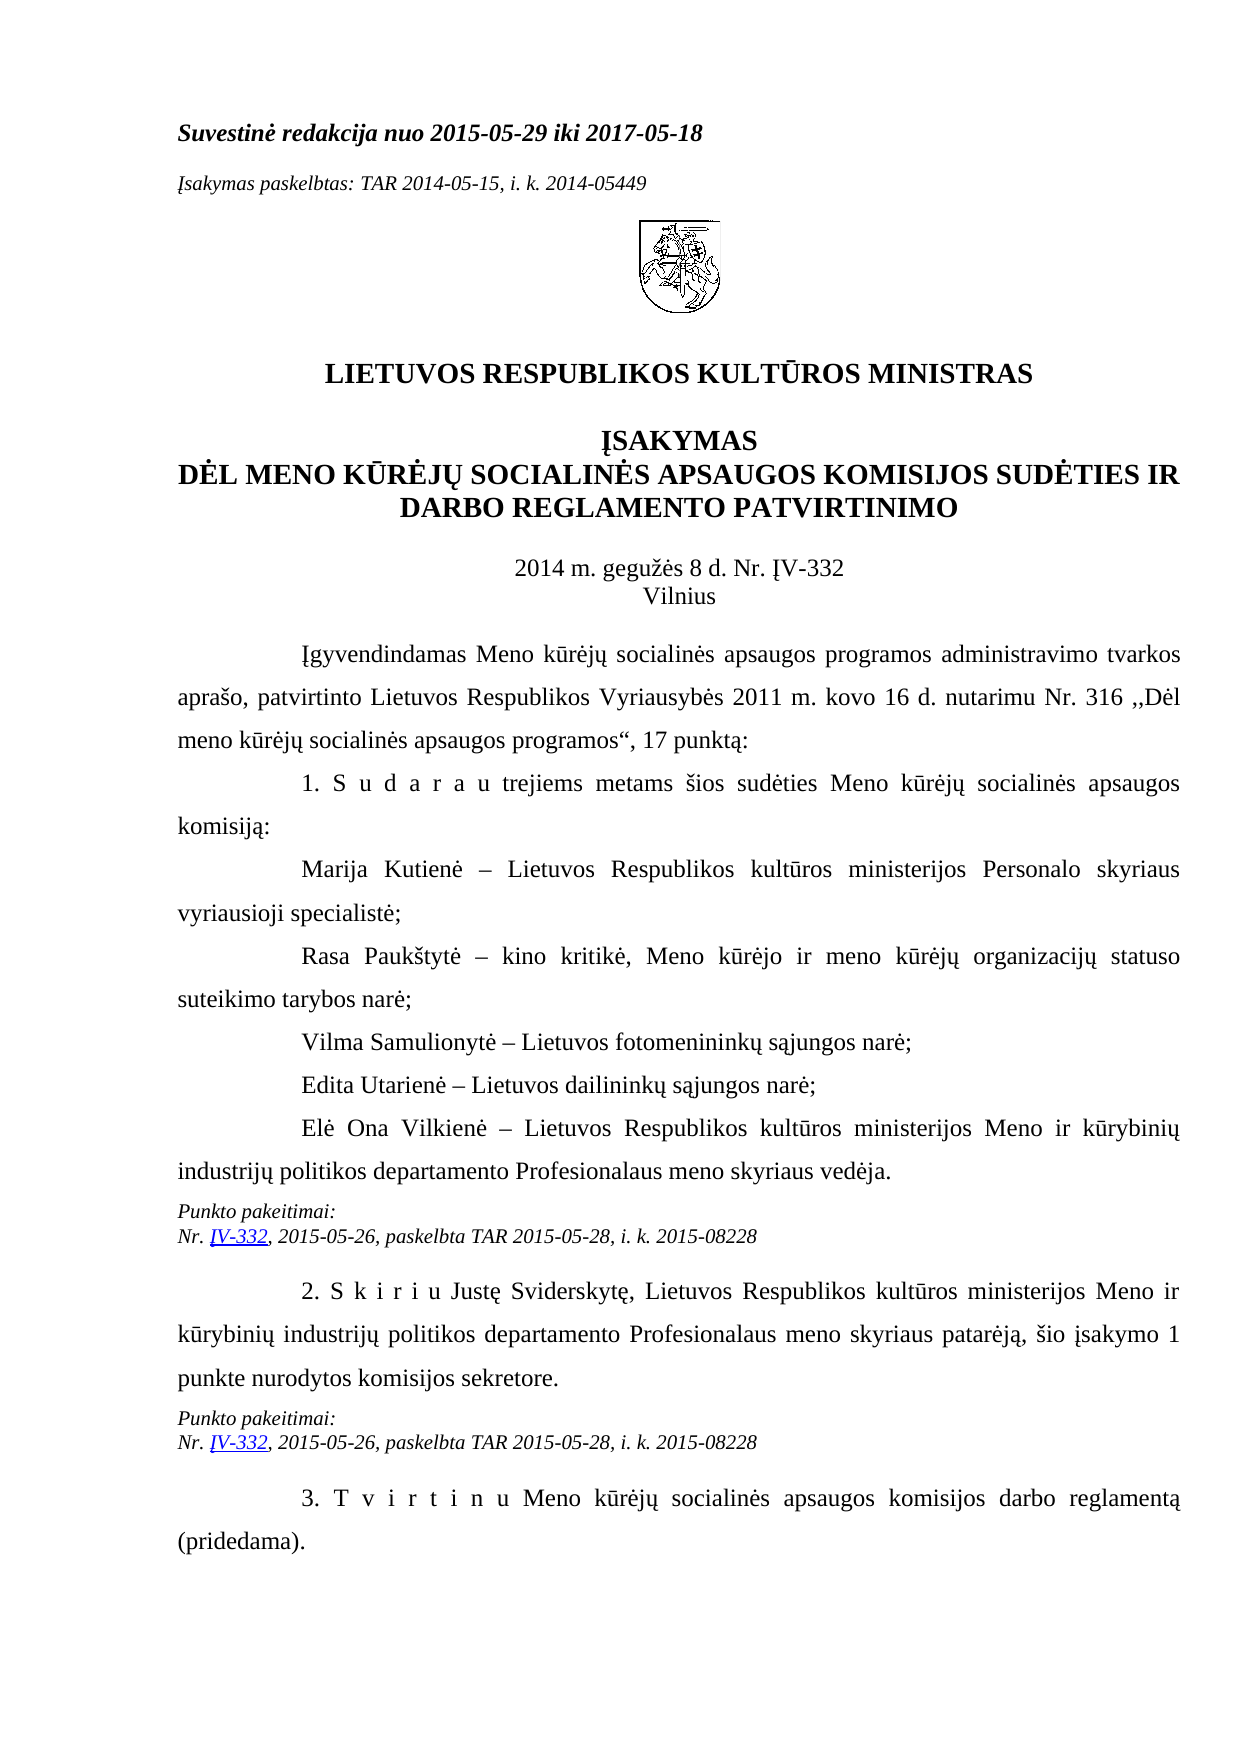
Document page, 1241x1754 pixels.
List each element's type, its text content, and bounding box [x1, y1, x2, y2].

text DĖL MENO KŪRĖJŲ SOCIALINĖS APSAUGOS KOMISIJOS SUDĖTIES IR DARBO REGLAMENTO PATVIRTINIMO [177, 457, 1181, 524]
text Punkto pakeitimai: [177, 1406, 1181, 1430]
text 1. S u d a r a u trejiems metams šios sudėties Meno kūrėjų socialinės apsaugos komisiją: [177, 768, 1181, 840]
text Punkto pakeitimai: [177, 1199, 1181, 1223]
text 3. T v i r t i n u Meno kūrėjų socialinės apsaugos komisijos darbo reglamentą (pridedama). [177, 1483, 1181, 1554]
text 2. S k i r i u Justę Sviderskytę, Lietuvos Respublikos kultūros ministerijos Meno ir kūrybinių industrijų politikos departamento Profesionalaus meno skyriaus patarėją, šio įsakymo 1 punkte nurodytos komisijos sekretore. [177, 1276, 1181, 1391]
text Marija Kutienė – Lietuvos Respublikos kultūros ministerijos Personalo skyriaus vyriausioji specialistė; [177, 854, 1181, 926]
text Įgyvendindamas Meno kūrėjų socialinės apsaugos programos administravimo tvarkos aprašo, patvirtinto Lietuvos Respublikos Vyriausybės 2011 m. kovo 16 d. nutarimu Nr. 316 ,,Dėl meno kūrėjų socialinės apsaugos programos“, 17 punktą: [177, 639, 1181, 754]
text Vilnius [177, 581, 1181, 610]
text Edita Utarienė – Lietuvos dailininkų sąjungos narė; [177, 1070, 1181, 1099]
text Elė Ona Vilkienė – Lietuvos Respublikos kultūros ministerijos Meno ir kūrybinių industrijų politikos departamento Profesionalaus meno skyriaus vedėja. [177, 1113, 1181, 1185]
text Rasa Paukštytė – kino kritikė, Meno kūrėjo ir meno kūrėjų organizacijų statuso suteikimo tarybos narė; [177, 941, 1181, 1013]
text 2014 m. gegužės 8 d. Nr. ĮV-332 [177, 553, 1181, 581]
text ĮSAKYMAS [177, 423, 1181, 457]
text Įsakymas paskelbtas: TAR 2014-05-15, i. k. 2014-05449 [177, 171, 1181, 195]
text Nr. ĮV-332, 2015-05-26, paskelbta TAR 2015-05-28, i. k. 2015-08228 [177, 1430, 1181, 1454]
text LIETUVOS RESPUBLIKOS KULTŪROS MINISTRAS [177, 356, 1181, 390]
text Suvestinė redakcija nuo 2015-05-29 iki 2017-05-18 [177, 118, 1181, 147]
text Nr. ĮV-332, 2015-05-26, paskelbta TAR 2015-05-28, i. k. 2015-08228 [177, 1223, 1181, 1248]
text Vilma Samulionytė – Lietuvos fotomenininkų sąjungos narė; [177, 1027, 1181, 1056]
